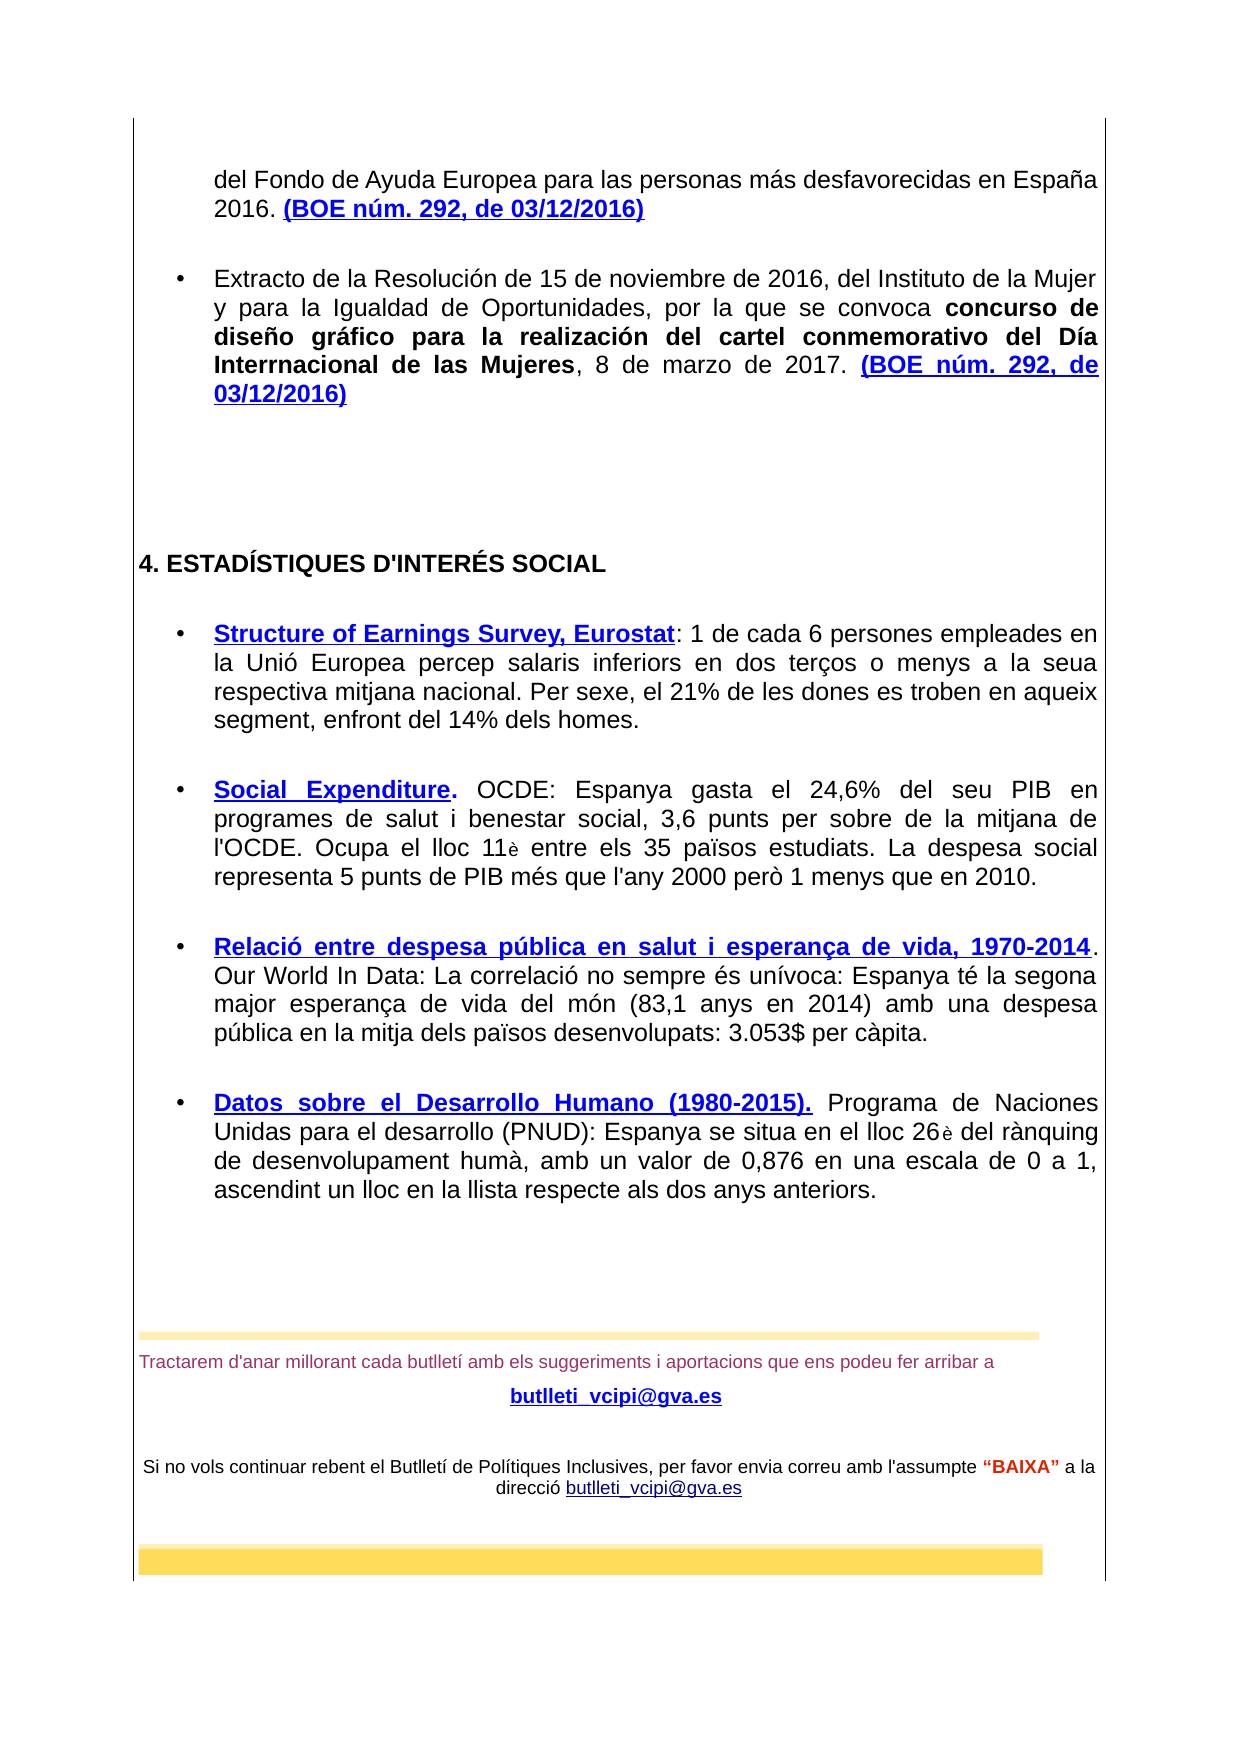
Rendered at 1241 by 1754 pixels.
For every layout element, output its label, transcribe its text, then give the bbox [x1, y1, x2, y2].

table_cell Tractarem d'anar millorant cada butlletí amb els suggeriments i aportacions que ens podeu fer arribar a butlleti_vcipi@gva.es Si no vols continuar rebent el Butlletí de Polítiques Inclusives, per favor envia correu amb l'assumpte “BAIXA” a la direcció butlleti_vcipi@gva.es [134, 1345, 1105, 1538]
picture [138, 1544, 1043, 1575]
picture [138, 1320, 1040, 1340]
table_cell [134, 1315, 1105, 1345]
table_cell [134, 1539, 1105, 1581]
table_cell del Fondo de Ayuda Europea para las personas más desfavorecidas en España 2016. (BOE núm. 292, de 03/12/2016) Extracto de la Resolución de 15 de noviembre de 2016, del Instituto de la Mujer y para la Igualdad de Oportunidades, por la que se convoca concurso de diseño gráfico para la realización del cartel conmemorativo del Día Interrnacional de las Mujeres, 8 de marzo de 2017. (BOE núm. 292, de 03/12/2016) 4. ESTADÍSTIQUES D'INTERÉS SOCIAL Structure of Earnings Survey, Eurostat: 1 de cada 6 persones empleades en la Unió Europea percep salaris inferiors en dos terços o menys a la seua respectiva mitjana nacional. Per sexe, el 21% de les dones es troben en aqueix segment, enfront del 14% dels homes. Social Expenditure. OCDE: Espanya gasta el 24,6% del seu PIB en programes de salut i benestar social, 3,6 punts per sobre de la mitjana de l'OCDE. Ocupa el lloc 11è entre els 35 països estudiats. La despesa social representa 5 punts de PIB més que l'any 2000 però 1 menys que en 2010. Relació entre despesa pública en salut i esperança de vida, 1970-2014. Our World In Data: La correlació no sempre és unívoca: Espanya té la segona major esperança de vida del món (83,1 anys en 2014) amb una despesa pública en la mitja dels països desenvolupats: 3.053$ per càpita. Datos sobre el Desarrollo Humano (1980-2015). Programa de Naciones Unidas para el desarrollo (PNUD): Espanya se situa en el lloc 26è del rànquing de desenvolupament humà, amb un valor de 0,876 en una escala de 0 a 1, ascendint un lloc en la llista respecte als dos anys anteriors. [134, 118, 1105, 1315]
